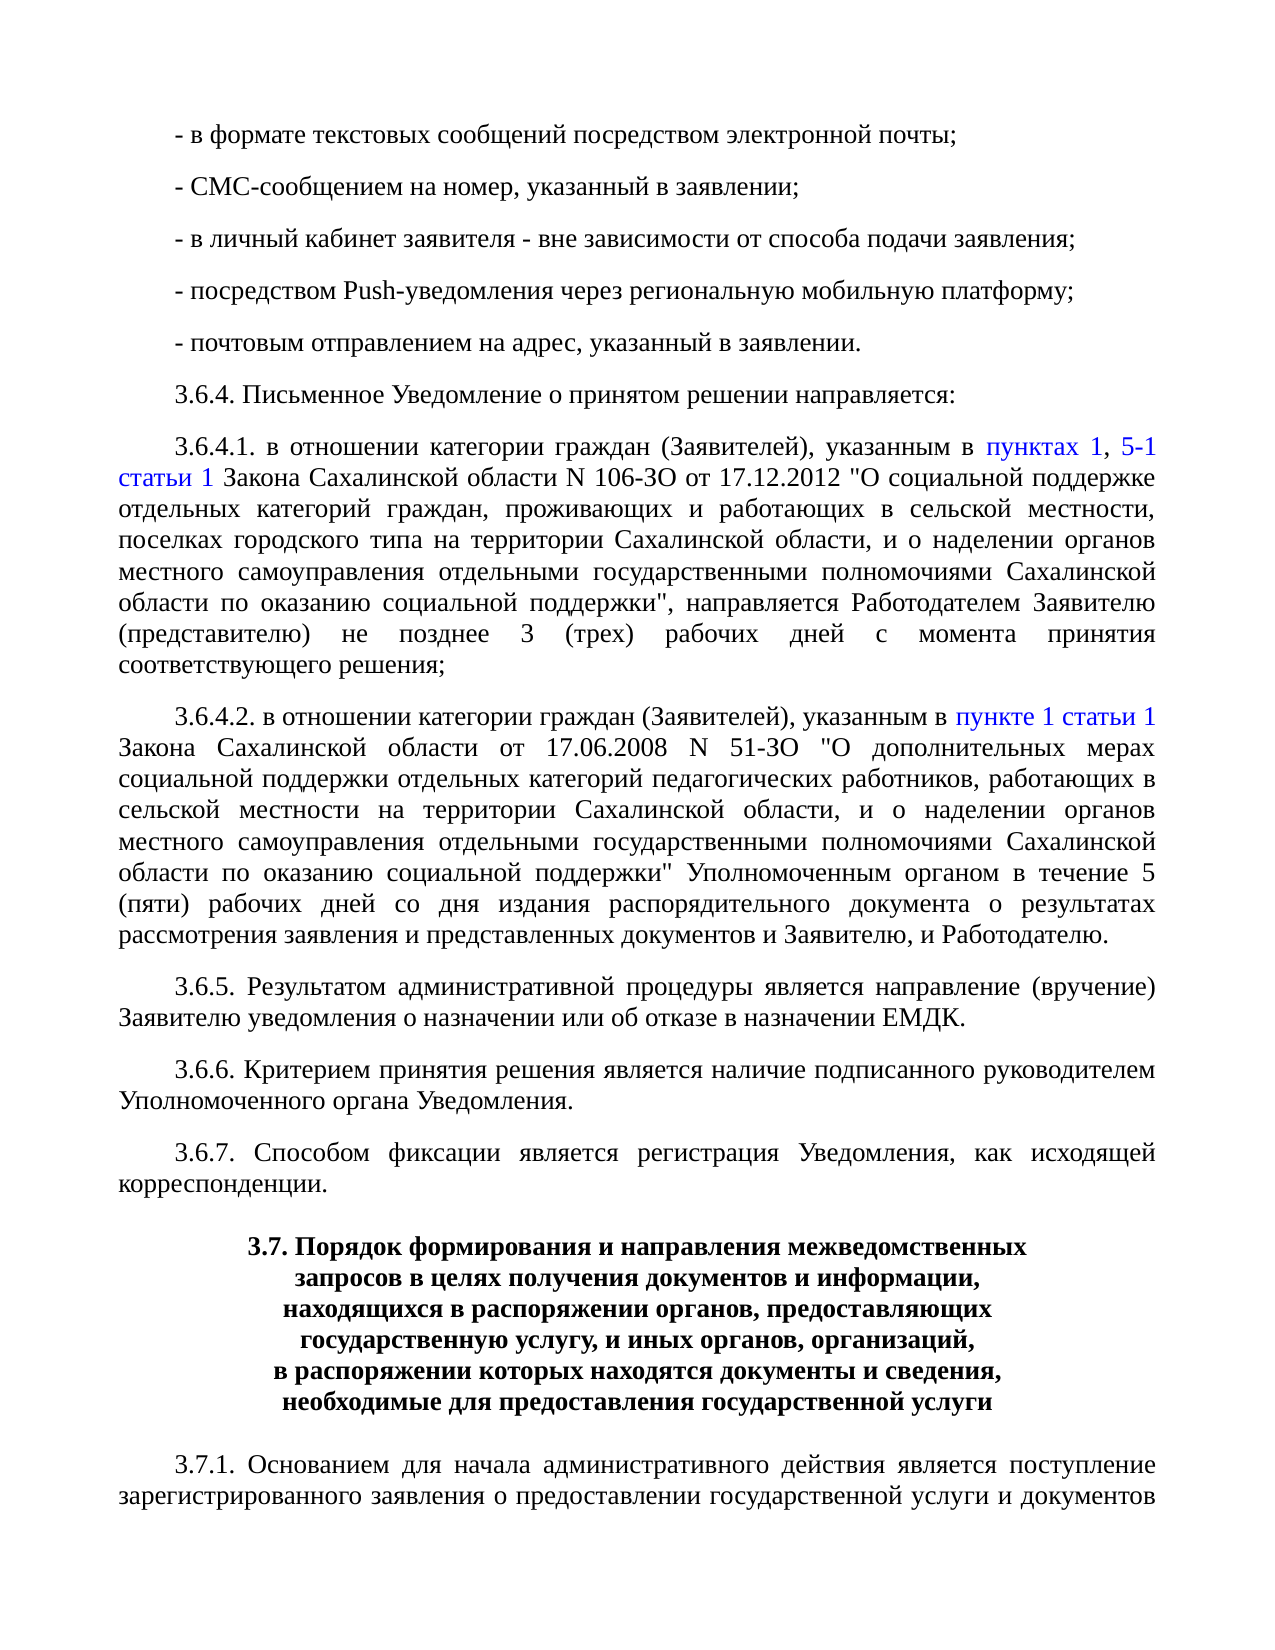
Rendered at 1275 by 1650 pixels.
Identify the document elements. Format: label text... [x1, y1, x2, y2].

text 3.6.4.2. в отношении категории граждан (Заявителей), указанным в пункте 1 статьи 1 Закона Сахалинской области от 17.06.2008 N 51-ЗО "О дополнительных мерах социальной поддержки отдельных категорий педагогических работников, работающих в сельской местности на территории Сахалинской области, и о наделении органов местного самоуправления отдельными государственными полномочиями Сахалинской области по оказанию социальной поддержки" Уполномоченным органом в течение 5 (пяти) рабочих дней со дня издания распорядительного документа о результатах рассмотрения заявления и представленных документов и Заявителю, и Работодателю. [118, 700, 1157, 949]
text запросов в целях получения документов и информации, [118, 1261, 1157, 1292]
text 3.6.6. Критерием принятия решения является наличие подписанного руководителем Уполномоченного органа Уведомления. [118, 1053, 1157, 1115]
text в распоряжении которых находятся документы и сведения, [118, 1354, 1157, 1385]
text - в формате текстовых сообщений посредством электронной почты; [118, 118, 1157, 149]
text - в личный кабинет заявителя - вне зависимости от способа подачи заявления; [118, 222, 1157, 253]
text - СМС-сообщением на номер, указанный в заявлении; [118, 170, 1157, 201]
subtitle 3.7. Порядок формирования и направления межведомственных [118, 1230, 1157, 1261]
text 3.6.4. Письменное Уведомление о принятом решении направляется: [118, 378, 1157, 409]
text необходимые для предоставления государственной услуги [118, 1385, 1157, 1417]
text 3.6.7. Способом фиксации является регистрация Уведомления, как исходящей корреспонденции. [118, 1136, 1157, 1198]
text - почтовым отправлением на адрес, указанный в заявлении. [118, 326, 1157, 357]
text - посредством Push-уведомления через региональную мобильную платформу; [118, 274, 1157, 305]
text 3.6.4.1. в отношении категории граждан (Заявителей), указанным в пунктах 1, 5-1 статьи 1 Закона Сахалинской области N 106-ЗО от 17.12.2012 "О социальной поддержке отдельных категорий граждан, проживающих и работающих в сельской местности, поселках городского типа на территории Сахалинской области, и о наделении органов местного самоуправления отдельными государственными полномочиями Сахалинской области по оказанию социальной поддержки", направляется Работодателем Заявителю (представителю) не позднее 3 (трех) рабочих дней с момента принятия соответствующего решения; [118, 430, 1157, 679]
text находящихся в распоряжении органов, предоставляющих [118, 1292, 1157, 1323]
text государственную услугу, и иных органов, организаций, [118, 1323, 1157, 1354]
text 3.6.5. Результатом административной процедуры является направление (вручение) Заявителю уведомления о назначении или об отказе в назначении ЕМДК. [118, 970, 1157, 1032]
text 3.7.1. Основанием для начала административного действия является поступление зарегистрированного заявления о предоставлении государственной услуги и документов [118, 1448, 1157, 1510]
